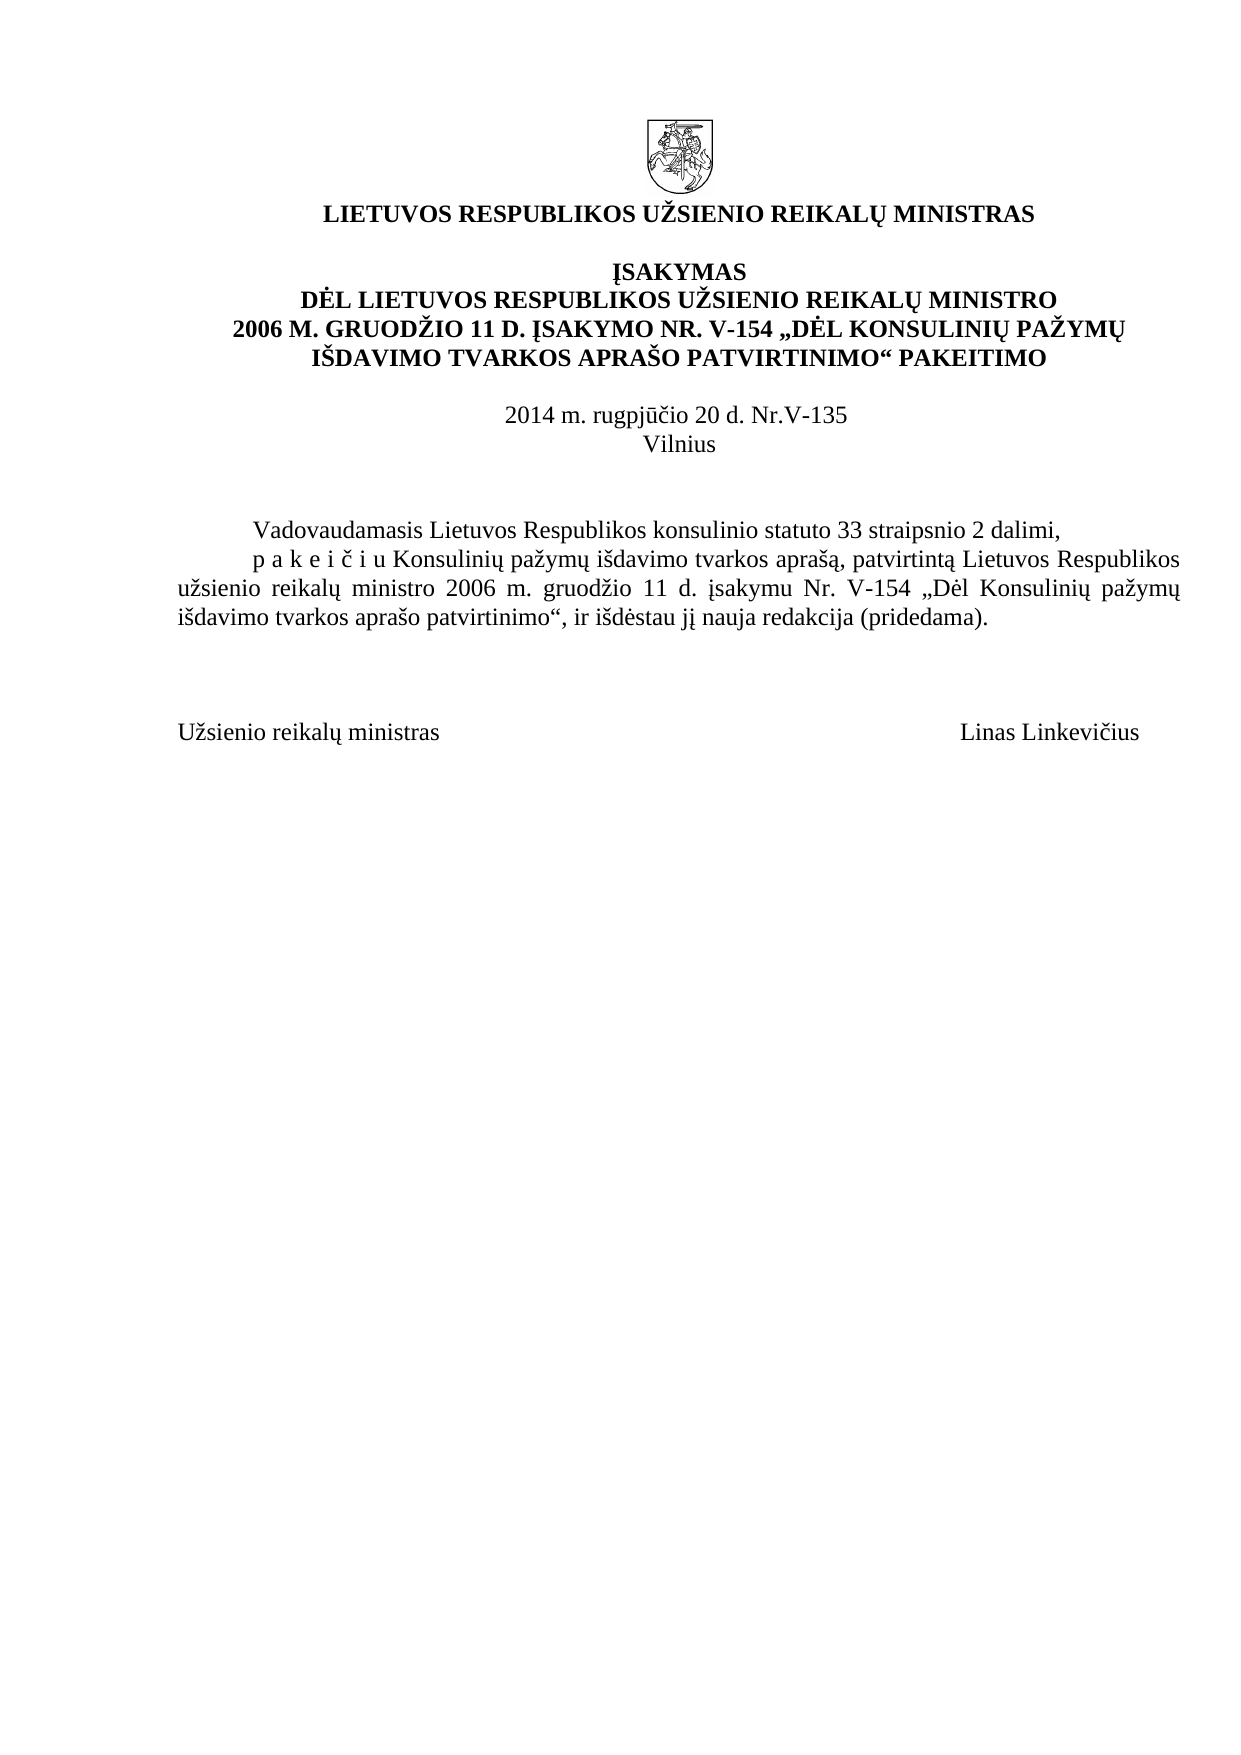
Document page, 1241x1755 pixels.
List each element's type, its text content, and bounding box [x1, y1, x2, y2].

text Vilnius [177, 429, 1181, 458]
text 2014 m. rugpjūčio 20 d. Nr.V-135 [177, 401, 1181, 429]
text LIETUVOS RESPUBLIKOS UŽSIENIO REIKALŲ MINISTRAS [177, 199, 1181, 228]
text Vadovaudamasis Lietuvos Respublikos konsulinio statuto 33 straipsnio 2 dalimi, [177, 516, 1181, 544]
text DĖL LIETUVOS RESPUBLIKOS UŽSIENIO REIKALŲ MINISTRO 2006 M. GRUODŽIO 11 D. ĮSAKYMO NR. V-154 „DĖL KONSULINIŲ PAŽYMŲ IŠDAVIMO TVARKOS APRAŠO PATVIRTINIMO“ PAKEITIMO [177, 286, 1181, 372]
text p a k e i č i u Konsulinių pažymų išdavimo tvarkos aprašą, patvirtintą Lietuvos Respublikos užsienio reikalų ministro 2006 m. gruodžio 11 d. įsakymu Nr. V-154 „Dėl Konsulinių pažymų išdavimo tvarkos aprašo patvirtinimo“, ir išdėstau jį nauja redakcija (pridedama). [177, 544, 1181, 631]
text ĮSAKYMAS [177, 257, 1181, 286]
text Užsienio reikalų ministras Linas Linkevičius [177, 717, 1181, 746]
